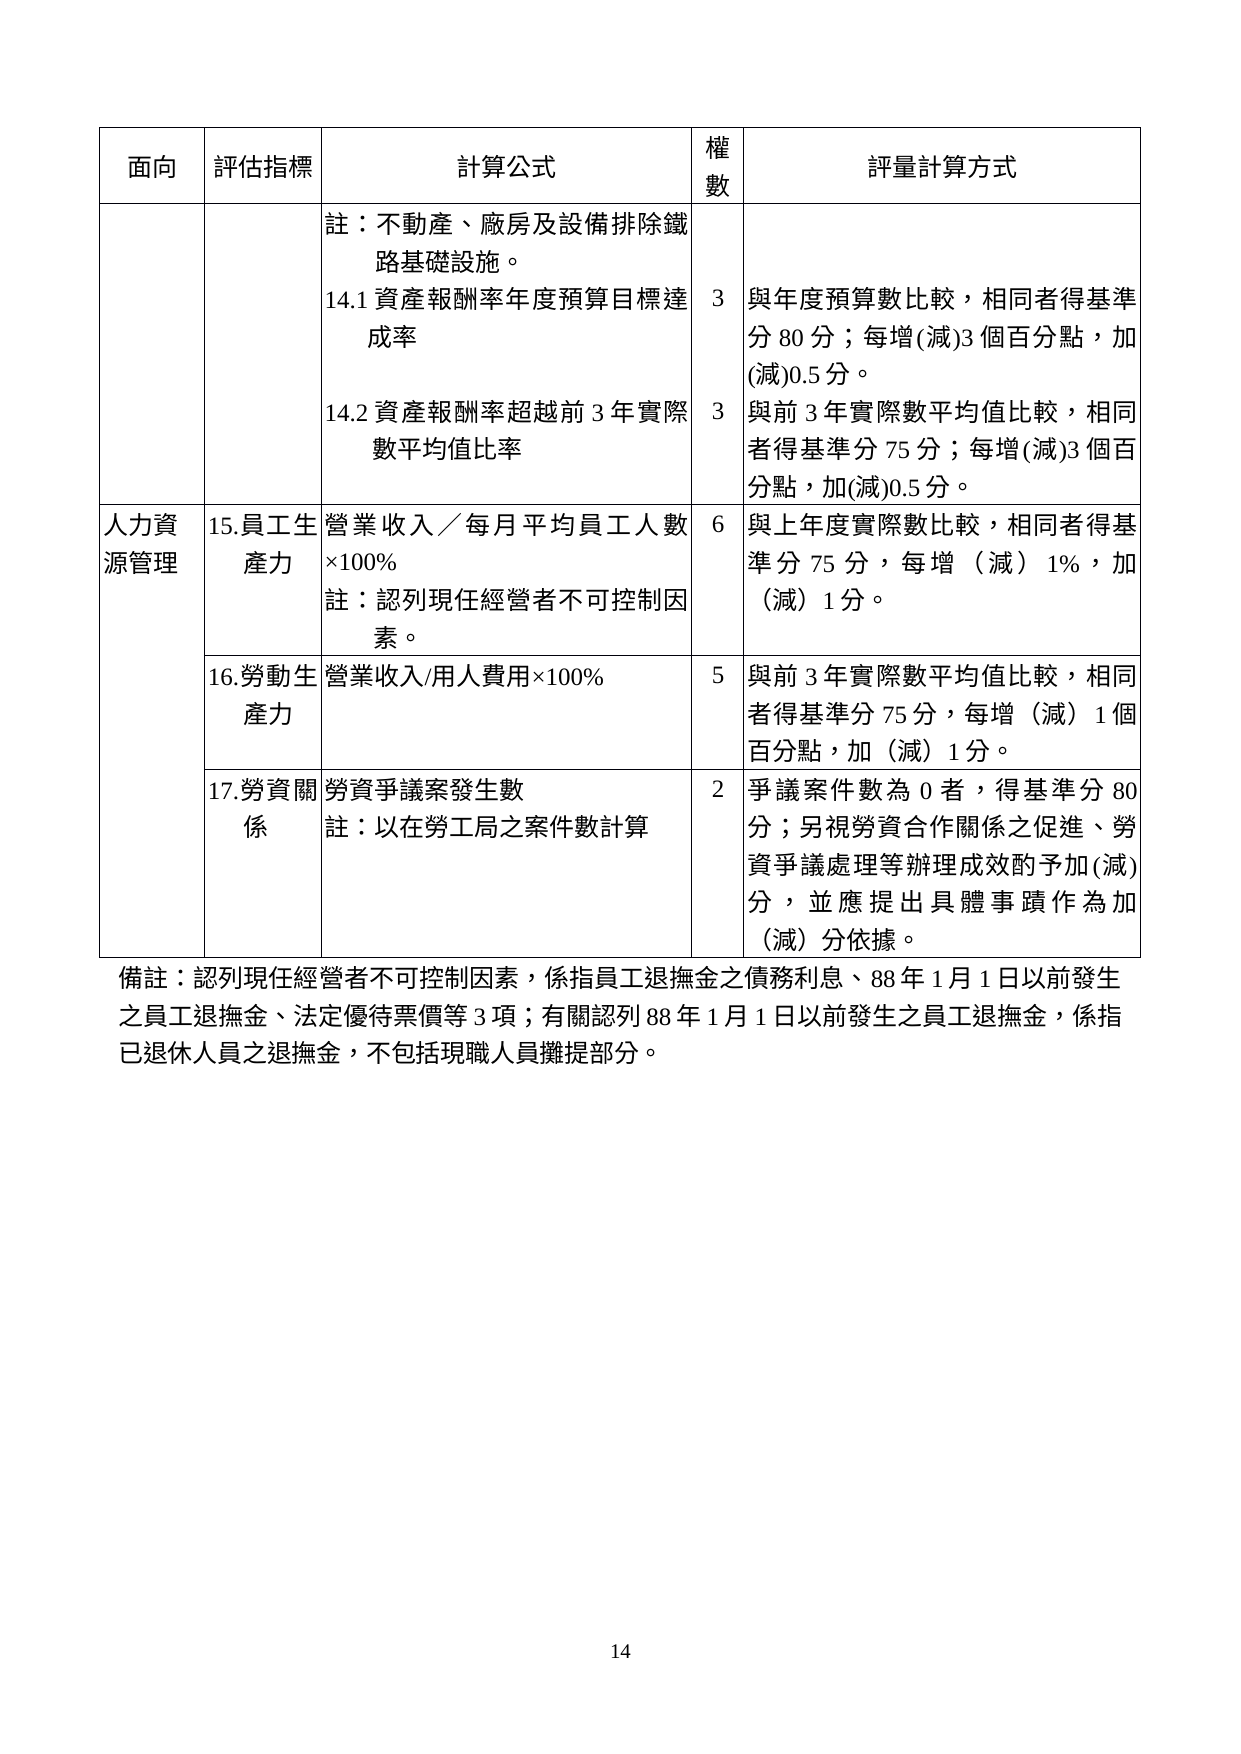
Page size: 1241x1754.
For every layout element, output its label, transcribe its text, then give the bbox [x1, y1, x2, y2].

table_cell 3 [692, 392, 743, 504]
table_cell 14.1資產報酬率年度預算目標達成率 [322, 279, 691, 392]
table_cell 6 [692, 505, 743, 655]
table_cell [100, 769, 204, 957]
table_cell [100, 655, 204, 769]
table_header 面向 [100, 128, 204, 203]
table_cell 勞資爭議案發生數 註：以在勞工局之案件數計算 [322, 770, 691, 957]
table_cell 17.勞資關係 [205, 770, 321, 957]
table_cell [692, 204, 743, 279]
table_cell 3 [692, 279, 743, 392]
text 備註：認列現任經營者不可控制因素，係指員工退撫金之債務利息、88年1月1日以前發生之員工退撫金、法定優待票價等3項；有關認列88年1月1日以前發生之員工退撫金，係指已退休人員之退撫金，不包括現職人員攤提部分。 [118, 958, 1122, 1071]
table_cell 5 [692, 656, 743, 769]
table_cell 爭議案件數為0者，得基準分80分；另視勞資合作關係之促進、勞資爭議處理等辦理成效酌予加(減)分，並應提出具體事蹟作為加（減）分依據。 [744, 770, 1140, 957]
table_header 評量計算方式 [744, 128, 1140, 203]
table_cell 16.勞動生產力 [205, 656, 321, 769]
table_cell 與前3年實際數平均值比較，相同者得基準分75分，每增（減）1個百分點，加（減）1分。 [744, 656, 1140, 769]
table_cell [744, 204, 1140, 279]
table_cell 營業收入/用人費用×100% [322, 656, 691, 769]
table_cell 註：不動產、廠房及設備排除鐵路基礎設施。 [322, 204, 691, 279]
table_cell [100, 279, 204, 392]
table_cell [205, 392, 321, 504]
table_header 計算公式 [322, 128, 691, 203]
table_header 權數 [692, 128, 743, 203]
table_cell [100, 392, 204, 504]
table_cell [100, 204, 204, 279]
table_cell 2 [692, 770, 743, 957]
table_cell [205, 279, 321, 392]
table_cell 與年度預算數比較，相同者得基準分80分；每增(減)3個百分點，加(減)0.5分。 [744, 279, 1140, 392]
table_cell 與前3年實際數平均值比較，相同者得基準分75分；每增(減)3個百分點，加(減)0.5分。 [744, 392, 1140, 504]
table_cell 人力資源管理 [100, 505, 204, 655]
table_cell 營業收入／每月平均員工人數×100% 註：認列現任經營者不可控制因素。 [322, 505, 691, 655]
table_cell [205, 204, 321, 279]
table_cell 14.2資產報酬率超越前3年實際數平均值比率 [322, 392, 691, 504]
table_cell 與上年度實際數比較，相同者得基準分75分，每增（減）1%，加（減）1分。 [744, 505, 1140, 655]
table_header 評估指標 [205, 128, 321, 203]
table_cell 15.員工生產力 [205, 505, 321, 655]
